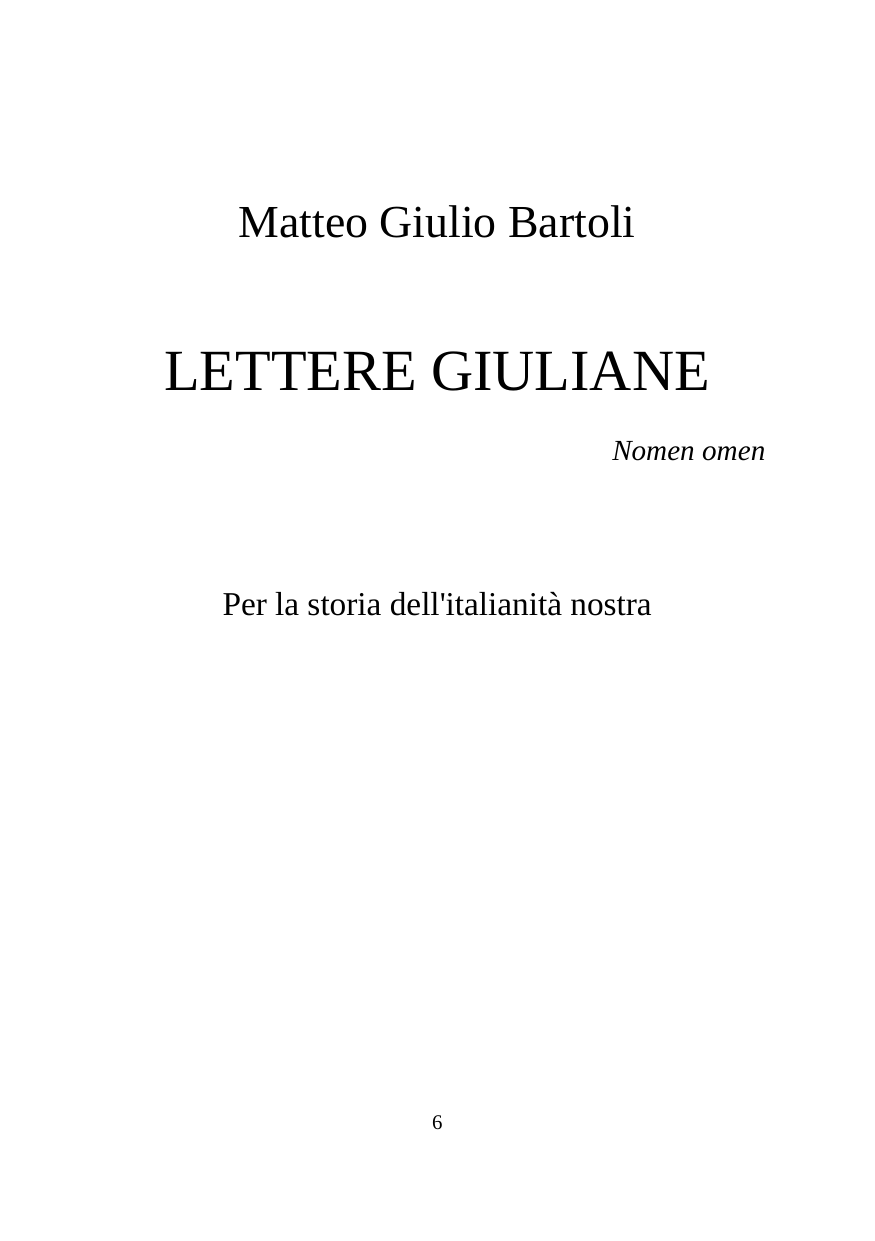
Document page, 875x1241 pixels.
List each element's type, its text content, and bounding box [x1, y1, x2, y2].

text Per la storia dell'italianità nostra [106, 584, 768, 623]
text Nomen omen [106, 433, 768, 466]
text LETTERE GIULIANE [106, 336, 768, 403]
text Matteo Giulio Bartoli [106, 195, 768, 247]
